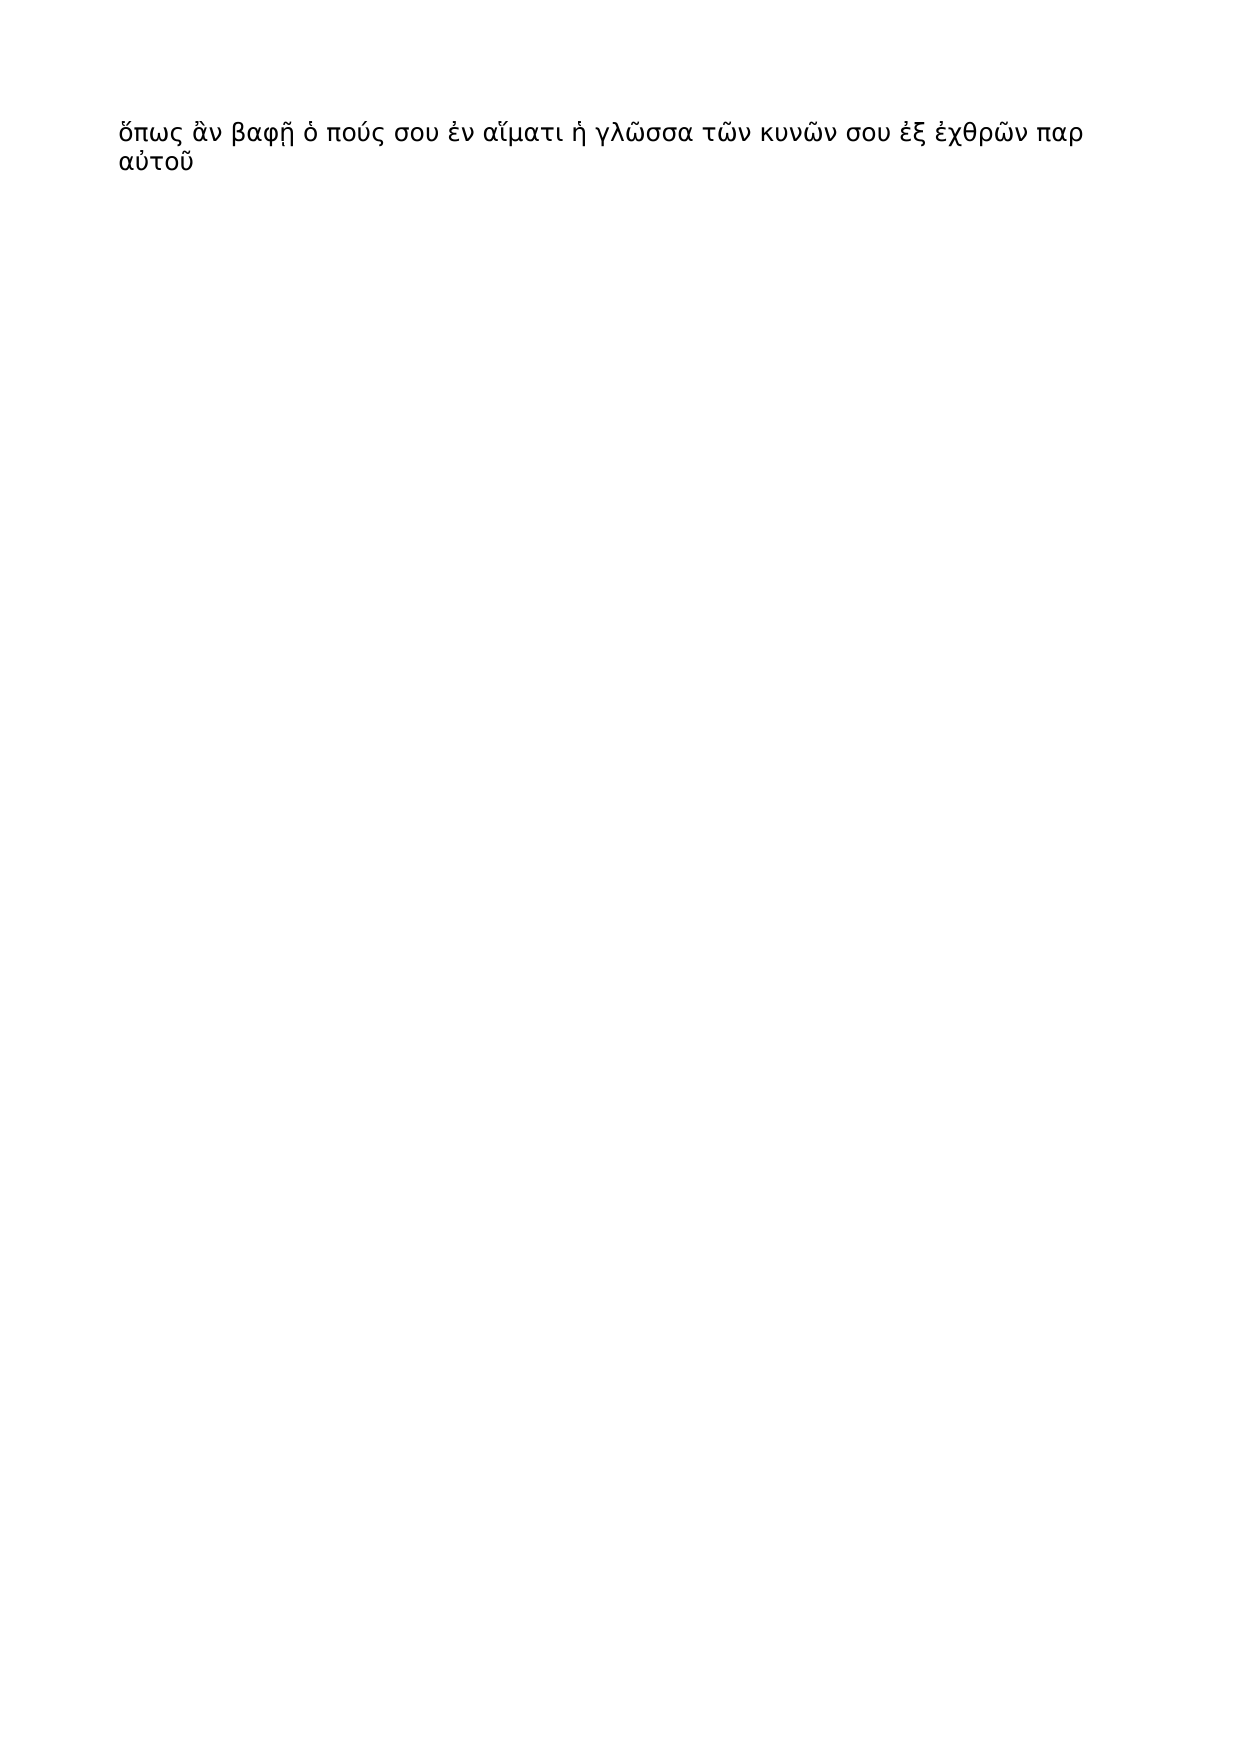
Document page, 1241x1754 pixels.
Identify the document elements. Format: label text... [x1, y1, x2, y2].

text ὅπως ἂν βαφῇ ὁ πούς σου ἐν αἵματι ἡ γλῶσσα τῶν κυνῶν σου ἐξ ἐχθρῶν παρ αὐτοῦ [118, 118, 1122, 176]
